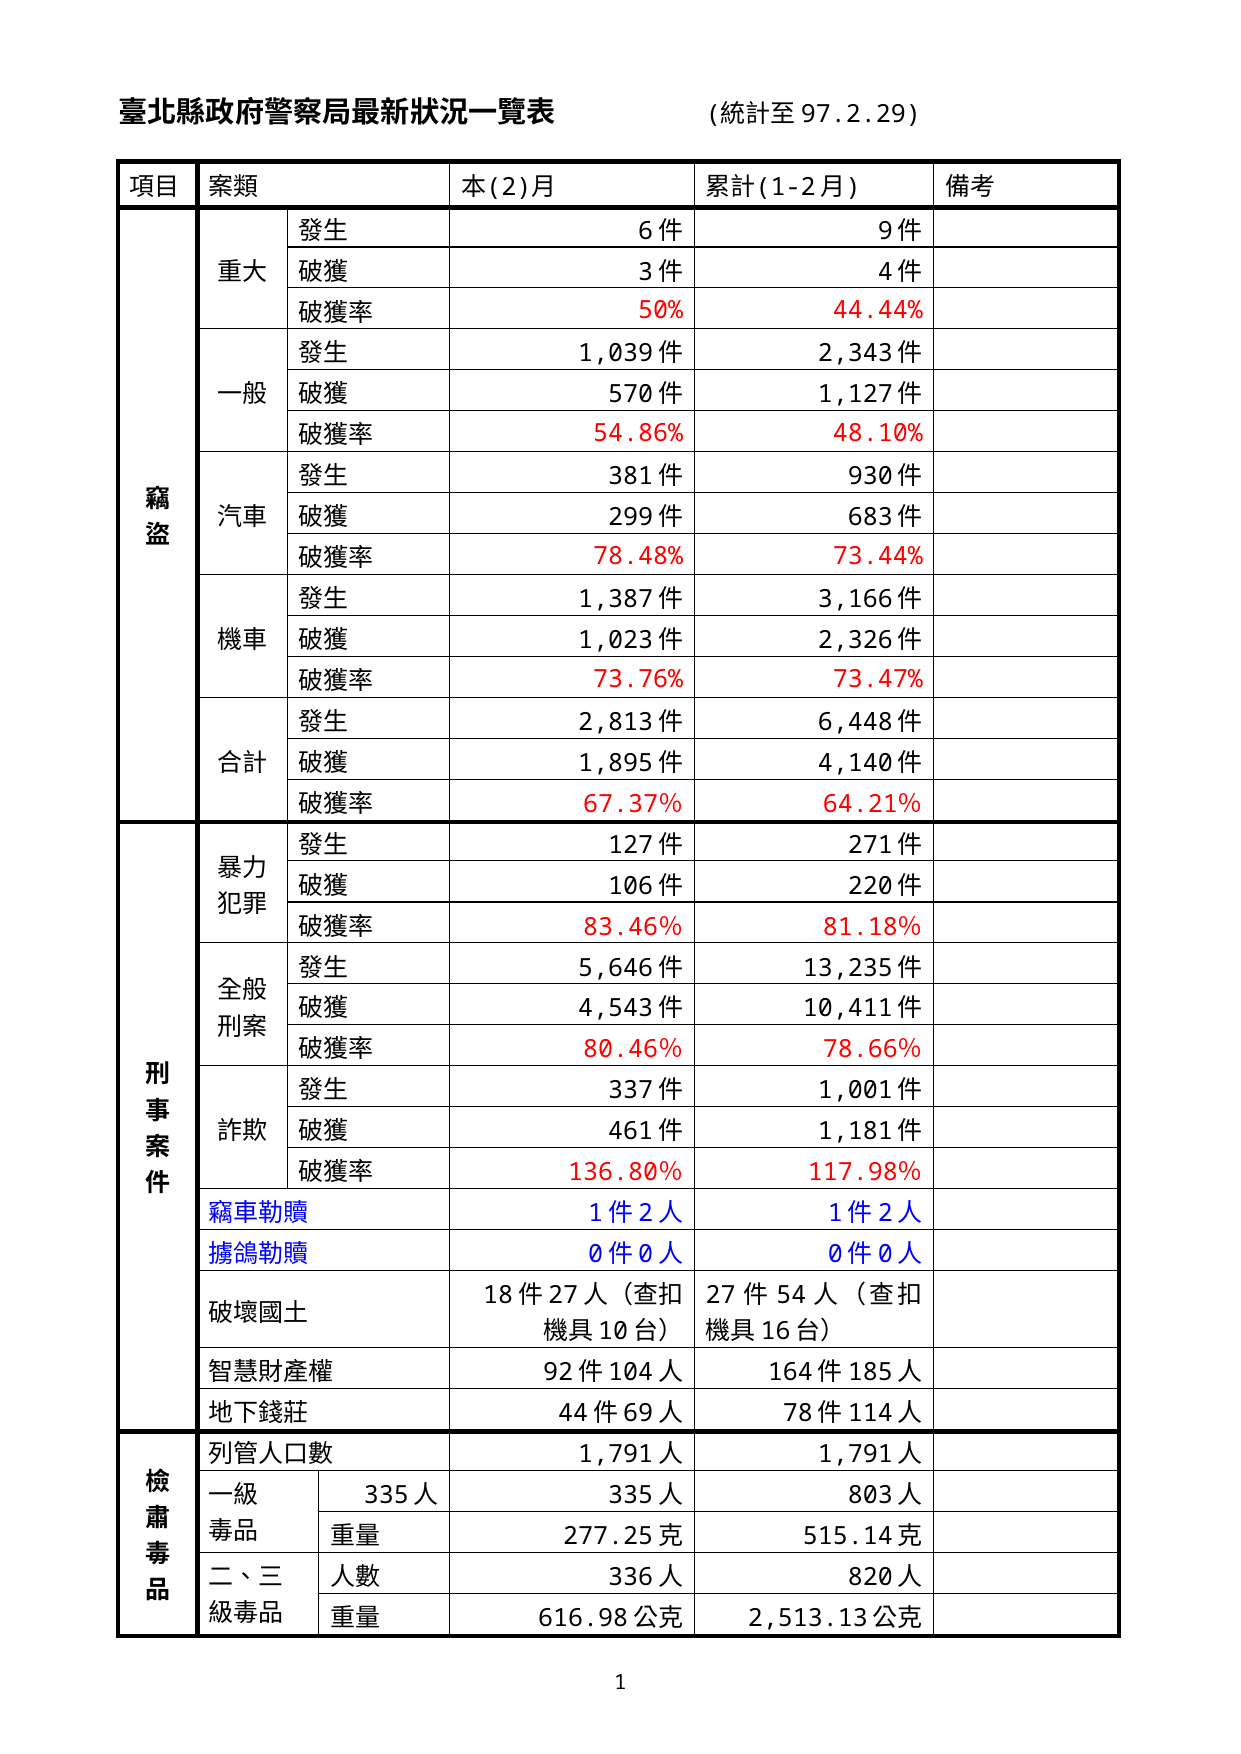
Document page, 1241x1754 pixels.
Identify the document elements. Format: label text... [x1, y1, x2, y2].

table_cell 73.44% [695, 534, 933, 574]
table_cell 破獲 [288, 616, 449, 656]
table_cell 破獲率 [288, 780, 449, 819]
table_cell [934, 1189, 1117, 1229]
table_header 備考 [934, 164, 1117, 205]
table_cell 0件0人 [695, 1230, 933, 1270]
table_cell 詐欺 [200, 1066, 287, 1188]
table_cell 暴力犯罪 [200, 824, 287, 942]
table_header 本(2)月 [450, 164, 694, 205]
table_cell [934, 1025, 1117, 1065]
table_cell 44件69人 [450, 1389, 694, 1429]
table_cell [934, 248, 1117, 287]
table_cell [934, 616, 1117, 656]
table_cell 破獲 [288, 984, 449, 1024]
table_cell 破獲率 [288, 657, 449, 697]
table_cell 破壞國土 [200, 1271, 449, 1347]
table_cell 破獲率 [288, 534, 449, 574]
table_cell [934, 1148, 1117, 1188]
table_cell 271件 [695, 824, 933, 860]
table_cell [934, 1348, 1117, 1388]
table_cell 人數 [319, 1553, 449, 1593]
table_cell 570件 [450, 370, 694, 410]
table_cell 164件185人 [695, 1348, 933, 1388]
table_cell 發生 [288, 824, 449, 860]
table_cell 破獲率 [288, 1025, 449, 1065]
table_cell 50% [450, 288, 694, 328]
table_cell 5,646件 [450, 943, 694, 983]
table_cell [934, 1471, 1117, 1511]
table_cell 1,791人 [695, 1434, 933, 1470]
table_cell 117.98％ [695, 1148, 933, 1188]
table_cell 6件 [450, 210, 694, 246]
table_cell 78.48% [450, 534, 694, 574]
table_cell 破獲 [288, 370, 449, 410]
table_cell [934, 824, 1117, 860]
table_cell [934, 411, 1117, 451]
table_cell [934, 739, 1117, 778]
table_cell 3,166件 [695, 575, 933, 615]
table_cell 1,791人 [450, 1434, 694, 1470]
table_cell [934, 903, 1117, 942]
table_cell 列管人口數 [200, 1434, 449, 1470]
table_cell 1,039件 [450, 329, 694, 369]
table_cell 683件 [695, 493, 933, 533]
table_cell [934, 329, 1117, 369]
table_cell [934, 861, 1117, 901]
table_cell 重量 [319, 1594, 449, 1633]
table_cell [934, 370, 1117, 410]
table_cell [934, 984, 1117, 1024]
table_cell 重大 [200, 210, 287, 328]
table_cell 515.14克 [695, 1512, 933, 1552]
table_cell 1件2人 [695, 1189, 933, 1229]
table_cell 2,343件 [695, 329, 933, 369]
table_cell 竊 盜 [120, 210, 195, 819]
table_cell 13,235件 [695, 943, 933, 983]
table_cell [934, 452, 1117, 492]
table_cell 0件0人 [450, 1230, 694, 1270]
table_cell [934, 1107, 1117, 1147]
table_cell 一般 [200, 329, 287, 451]
table_cell [934, 1594, 1117, 1633]
table_cell 檢肅毒品 [120, 1434, 195, 1633]
table_cell 全般刑案 [200, 943, 287, 1065]
table_cell 2,513.13公克 [695, 1594, 933, 1633]
table_cell [934, 1230, 1117, 1270]
table_cell 44.44% [695, 288, 933, 328]
table_cell 發生 [288, 943, 449, 983]
table_cell 擄鴿勒贖 [200, 1230, 449, 1270]
table_cell [934, 780, 1117, 819]
table_cell 27件54人（查扣機具16台） [695, 1271, 933, 1347]
table_cell 2,326件 [695, 616, 933, 656]
table_cell 335人 [450, 1471, 694, 1511]
table_cell 發生 [288, 698, 449, 738]
table_cell 汽車 [200, 452, 287, 574]
table_cell 破獲率 [288, 903, 449, 942]
table_cell 92件104人 [450, 1348, 694, 1388]
table_header 案類 [200, 164, 449, 205]
table_cell 78.66％ [695, 1025, 933, 1065]
table_cell [934, 943, 1117, 983]
table_cell 616.98公克 [450, 1594, 694, 1633]
table_cell 發生 [288, 210, 449, 246]
table_cell 1,023件 [450, 616, 694, 656]
table_cell 破獲 [288, 861, 449, 901]
table_cell 刑 事 案 件 [120, 824, 195, 1429]
table_cell 破獲率 [288, 1148, 449, 1188]
table_cell 4件 [695, 248, 933, 287]
table_cell 83.46％ [450, 903, 694, 942]
table_cell 127件 [450, 824, 694, 860]
table_cell 67.37％ [450, 780, 694, 819]
table_cell 277.25克 [450, 1512, 694, 1552]
table_cell 73.47% [695, 657, 933, 697]
table_cell [934, 493, 1117, 533]
table_cell 1,181件 [695, 1107, 933, 1147]
table_cell 64.21％ [695, 780, 933, 819]
table_cell 破獲率 [288, 288, 449, 328]
table_cell 破獲 [288, 1107, 449, 1147]
table_cell 4,543件 [450, 984, 694, 1024]
table_cell 1,895件 [450, 739, 694, 778]
table_cell 299件 [450, 493, 694, 533]
table_cell [934, 1271, 1117, 1347]
table_cell [934, 1066, 1117, 1106]
table_header 項目 [120, 164, 195, 205]
table_cell 337件 [450, 1066, 694, 1106]
table_cell 4,140件 [695, 739, 933, 778]
table_cell [934, 1389, 1117, 1429]
table_cell 發生 [288, 329, 449, 369]
table_cell 335人 [319, 1471, 449, 1511]
table_cell 381件 [450, 452, 694, 492]
table_cell [934, 698, 1117, 738]
table_cell 461件 [450, 1107, 694, 1147]
table_cell 竊車勒贖 [200, 1189, 449, 1229]
table_cell 1,127件 [695, 370, 933, 410]
table_cell 48.10% [695, 411, 933, 451]
table_cell 136.80％ [450, 1148, 694, 1188]
table_cell 1,387件 [450, 575, 694, 615]
table_cell 6,448件 [695, 698, 933, 738]
table_cell 破獲 [288, 739, 449, 778]
table_cell 破獲率 [288, 411, 449, 451]
table_cell 81.18％ [695, 903, 933, 942]
table_cell 10,411件 [695, 984, 933, 1024]
table_cell 73.76% [450, 657, 694, 697]
table_cell 重量 [319, 1512, 449, 1552]
table_header 累計(1-2月) [695, 164, 933, 205]
table_cell 發生 [288, 452, 449, 492]
table_cell [934, 1512, 1117, 1552]
table_cell 803人 [695, 1471, 933, 1511]
table_cell 機車 [200, 575, 287, 697]
table_cell 3件 [450, 248, 694, 287]
table_cell 54.86% [450, 411, 694, 451]
table_cell [934, 534, 1117, 574]
table_cell [934, 1553, 1117, 1593]
table_cell 18件27人（查扣機具10台） [450, 1271, 694, 1347]
table_cell 80.46％ [450, 1025, 694, 1065]
table_cell 820人 [695, 1553, 933, 1593]
table_cell 智慧財產權 [200, 1348, 449, 1388]
table_cell 106件 [450, 861, 694, 901]
table_cell 336人 [450, 1553, 694, 1593]
table_cell 地下錢莊 [200, 1389, 449, 1429]
table_cell [934, 288, 1117, 328]
table_cell 78件114人 [695, 1389, 933, 1429]
table_cell [934, 657, 1117, 697]
table_cell 二、三級毒品 [200, 1553, 318, 1633]
table_cell 220件 [695, 861, 933, 901]
table_cell [934, 575, 1117, 615]
table_cell 發生 [288, 575, 449, 615]
table_cell 930件 [695, 452, 933, 492]
table_cell 9件 [695, 210, 933, 246]
table_cell 一級 毒品 [200, 1471, 318, 1552]
table_cell 發生 [288, 1066, 449, 1106]
table_cell 1件2人 [450, 1189, 694, 1229]
table_cell [934, 210, 1117, 246]
table_cell 合計 [200, 698, 287, 819]
table_cell 2,813件 [450, 698, 694, 738]
table_cell 破獲 [288, 248, 449, 287]
table_cell 破獲 [288, 493, 449, 533]
table_cell 1,001件 [695, 1066, 933, 1106]
table_cell [934, 1434, 1117, 1470]
